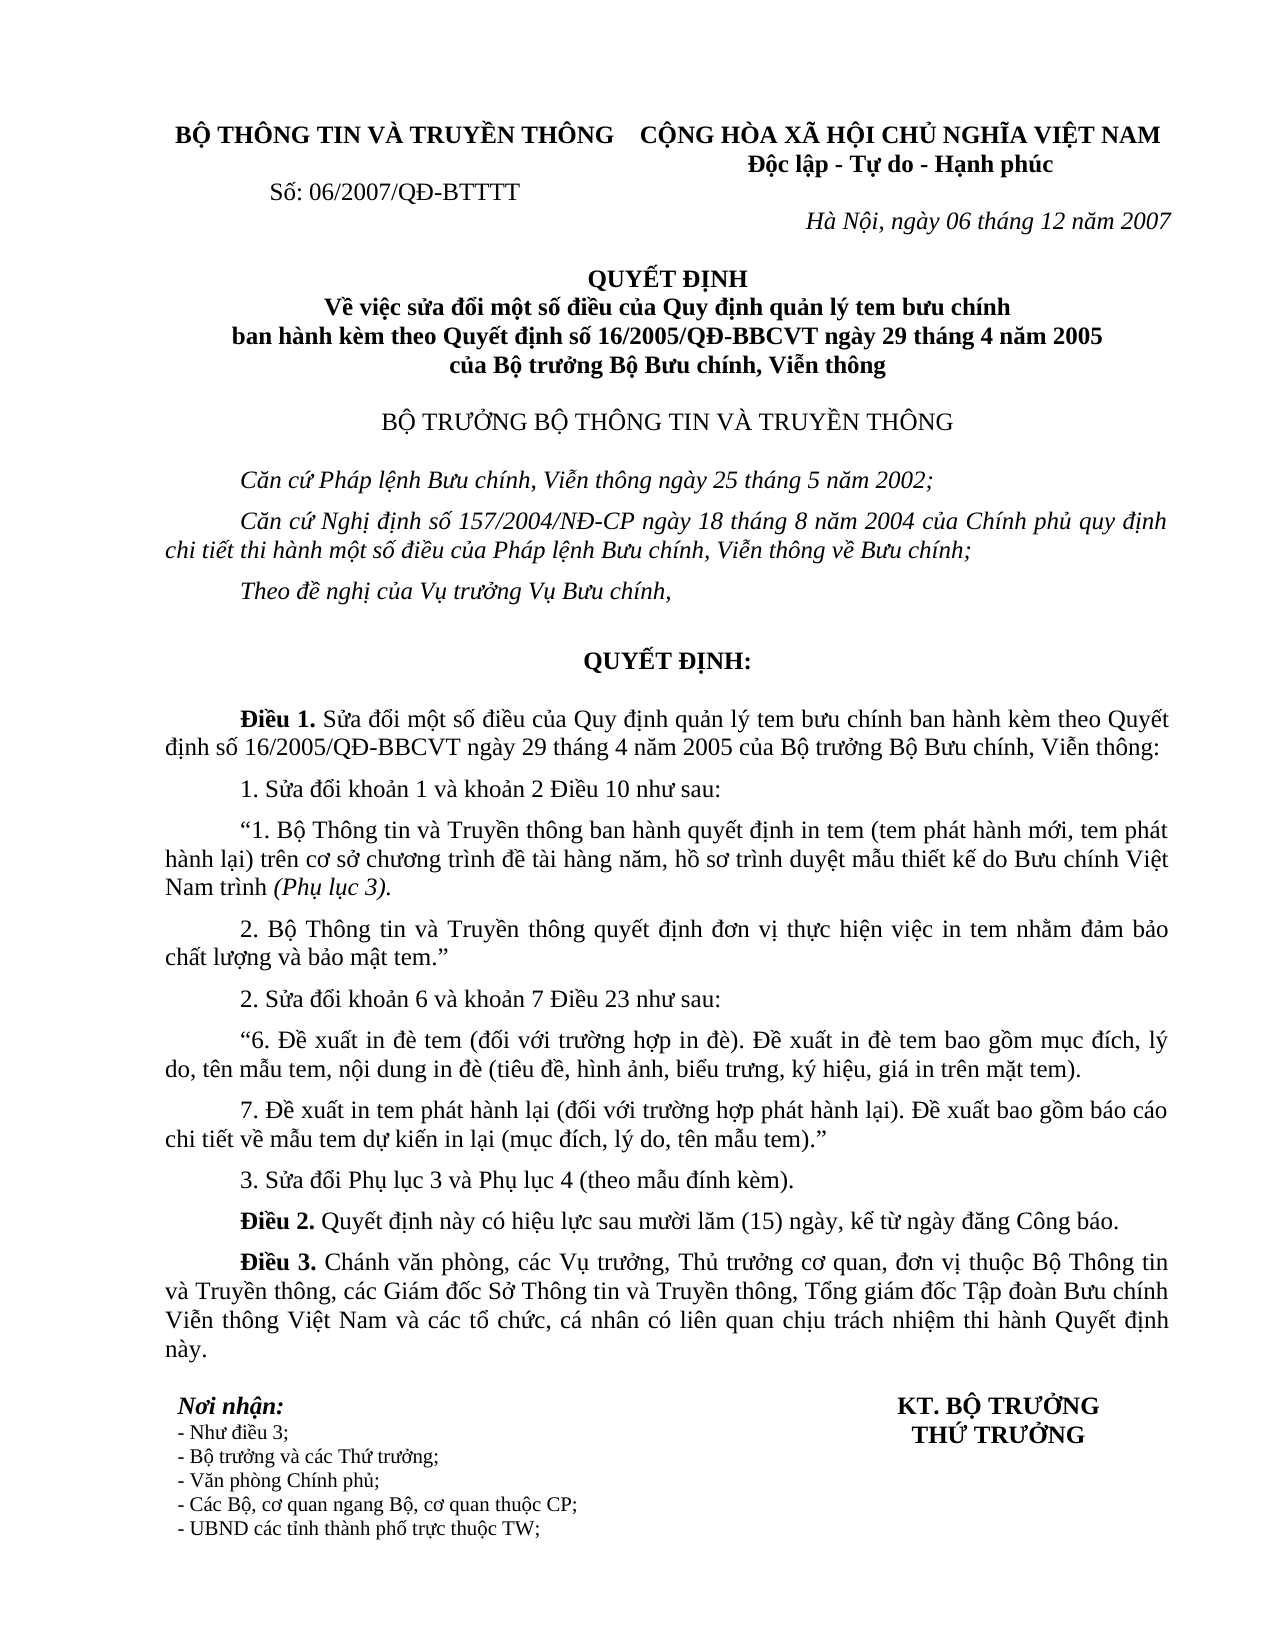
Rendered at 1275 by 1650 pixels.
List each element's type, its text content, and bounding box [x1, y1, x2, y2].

text QUYẾT ĐỊNH [165, 264, 1170, 292]
text Điều 3. Chánh văn phòng, các Vụ trưởng, Thủ trưởng cơ quan, đơn vị thuộc Bộ Thông tin và Truyền thông, các Giám đốc Sở Thông tin và Truyền thông, Tổng giám đốc Tập đoàn Bưu chính Viễn thông Việt Nam và các tổ chức, cá nhân có liên quan chịu trách nhiệm thi hành Quyết định này. [165, 1247, 1170, 1362]
text 1. Sửa đổi khoản 1 và khoản 2 Điều 10 như sau: [165, 774, 1170, 802]
text 3. Sửa đổi Phụ lục 3 và Phụ lục 4 (theo mẫu đính kèm). [165, 1165, 1170, 1194]
text 2. Bộ Thông tin và Truyền thông quyết định đơn vị thực hiện việc in tem nhằm đảm bảo chất lượng và bảo mật tem.” [165, 914, 1170, 971]
table_header BỘ THÔNG TIN VÀ TRUYỀN THÔNG Số: 06/2007/QĐ-BTTTT [162, 120, 627, 235]
table_header CỘNG HÒA XÃ HỘI CHỦ NGHĨA VIỆT NAM Độc lập - Tự do - Hạnh phúc Hà Nội, ngày 06 tháng 12 năm 2007 [628, 120, 1173, 235]
text “1. Bộ Thông tin và Truyền thông ban hành quyết định in tem (tem phát hành mới, tem phát hành lại) trên cơ sở chương trình đề tài hàng năm, hồ sơ trình duyệt mẫu thiết kế do Bưu chính Việt Nam trình (Phụ lục 3). [165, 815, 1170, 901]
text Điều 1. Sửa đổi một số điều của Quy định quản lý tem bưu chính ban hành kèm theo Quyết định số 16/2005/QĐ-BBCVT ngày 29 tháng 4 năm 2005 của Bộ trưởng Bộ Bưu chính, Viễn thông: [165, 704, 1170, 761]
text Theo đề nghị của Vụ trưởng Vụ Bưu chính, [165, 576, 1170, 605]
text của Bộ trưởng Bộ Bưu chính, Viễn thông [165, 350, 1170, 379]
text ban hành kèm theo Quyết định số 16/2005/QĐ-BBCVT ngày 29 tháng 4 năm 2005 [165, 321, 1170, 350]
text QUYẾT ĐỊNH: [165, 646, 1170, 675]
text “6. Đề xuất in đè tem (đối với trường hợp in đè). Đề xuất in đè tem bao gồm mục đích, lý do, tên mẫu tem, nội dung in đè (tiêu đề, hình ảnh, biểu trưng, ký hiệu, giá in trên mặt tem). [165, 1025, 1170, 1082]
text Về việc sửa đổi một số điều của Quy định quản lý tem bưu chính [165, 292, 1170, 321]
text Căn cứ Pháp lệnh Bưu chính, Viễn thông ngày 25 tháng 5 năm 2002; [165, 465, 1170, 494]
table_header Nơi nhận: - Như điều 3; - Bộ trưởng và các Thứ trưởng; - Văn phòng Chính phủ; - Các Bộ, cơ quan ngang Bộ, cơ quan thuộc CP; - UBND các tỉnh thành phố trực thuộc TW; [166, 1391, 827, 1560]
text 2. Sửa đổi khoản 6 và khoản 7 Điều 23 như sau: [165, 984, 1170, 1012]
text Căn cứ Nghị định số 157/2004/NĐ-CP ngày 18 tháng 8 năm 2004 của Chính phủ quy định chi tiết thi hành một số điều của Pháp lệnh Bưu chính, Viễn thông về Bưu chính; [165, 506, 1170, 564]
table_header KT. BỘ TRƯỞNG THỨ TRƯỞNG [828, 1391, 1169, 1560]
text BỘ TRƯỞNG BỘ THÔNG TIN VÀ TRUYỀN THÔNG [165, 407, 1170, 436]
text Điều 2. Quyết định này có hiệu lực sau mười lăm (15) ngày, kể từ ngày đăng Công báo. [165, 1206, 1170, 1235]
text 7. Đề xuất in tem phát hành lại (đối với trường hợp phát hành lại). Đề xuất bao gồm báo cáo chi tiết về mẫu tem dự kiến in lại (mục đích, lý do, tên mẫu tem).” [165, 1095, 1170, 1152]
